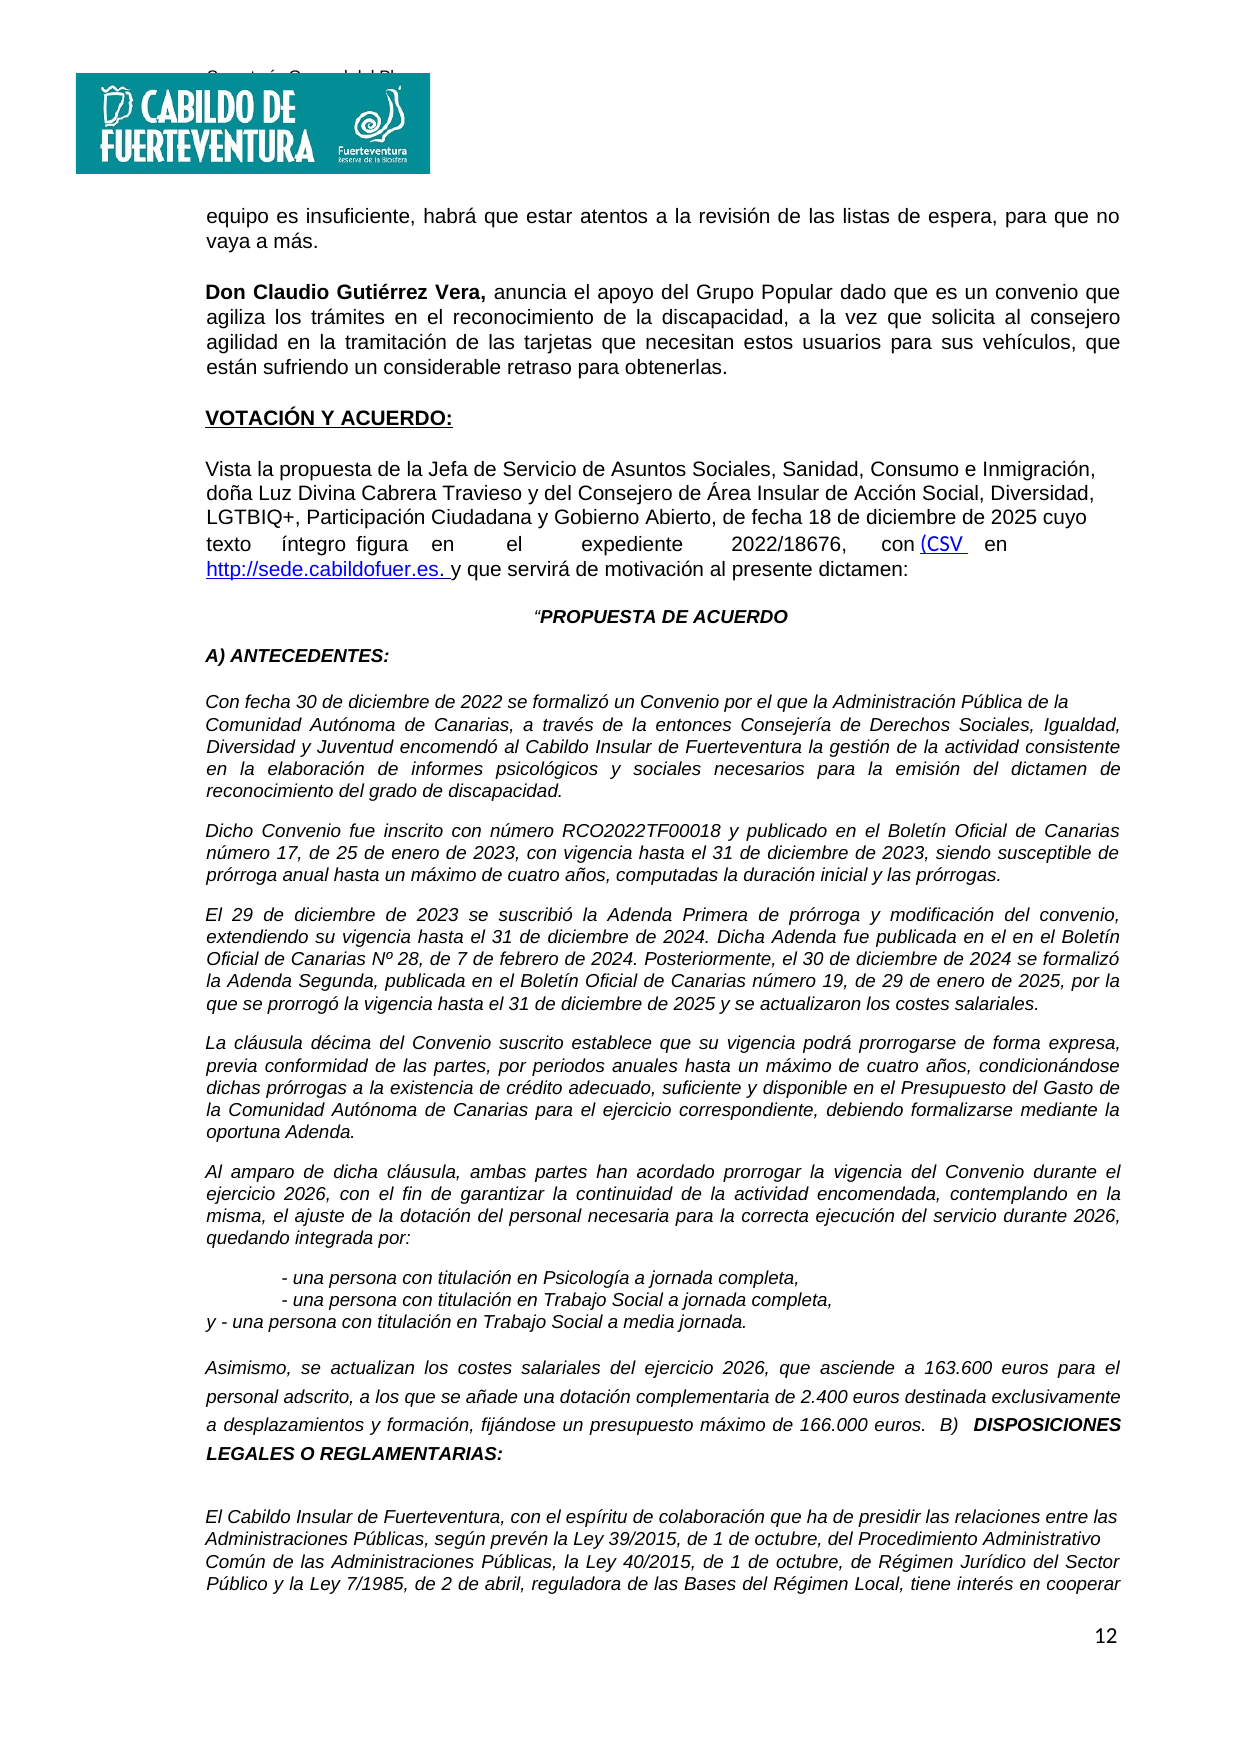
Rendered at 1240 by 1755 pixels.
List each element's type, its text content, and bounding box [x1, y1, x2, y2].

subtitle “PROPUESTA DE ACUERDO [206, 606, 1123, 628]
text VOTACIÓN Y ACUERDO: [205, 406, 1123, 429]
text Vista la propuesta de la Jefa de Servicio de Asuntos Sociales, Sanidad, Consumo e Inmigración, doña Luz Divina Cabrera Travieso y del Consejero de Área Insular de Acción Social, Diversidad, LGTBIQ+, Participación Ciudadana y Gobierno Abierto, de fecha 18 de diciembre de 2025 cuyo texto íntegro figura en el expediente 2022/18676, con (CSV en http://sede.cabildofuer.es. y que servirá de motivación al presente dictamen: [205, 457, 1124, 581]
text El Cabildo Insular de Fuerteventura, con el espíritu de colaboración que ha de presidir las relaciones entre las [205, 1505, 1123, 1527]
text A) ANTECEDENTES: [205, 644, 1123, 666]
text El 29 de diciembre de 2023 se suscribió la Adenda Primera de prórroga y modificación del convenio, extendiendo su vigencia hasta el 31 de diciembre de 2024. Dicha Adenda fue publicada en el en el Boletín Oficial de Canarias Nº 28, de 7 de febrero de 2024. Posteriormente, el 30 de diciembre de 2024 se formalizó la Adenda Segunda, publicada en el Boletín Oficial de Canarias número 19, de 29 de enero de 2025, por la que se prorrogó la vigencia hasta el 31 de diciembre de 2025 y se actualizaron los costes salariales. [205, 904, 1123, 1014]
text Al amparo de dicha cláusula, ambas partes han acordado prorrogar la vigencia del Convenio durante el ejercicio 2026, con el fin de garantizar la continuidad de la actividad encomendada, contemplando en la misma, el ajuste de la dotación del personal necesaria para la correcta ejecución del servicio durante 2026, quedando integrada por: [205, 1161, 1123, 1249]
text - una persona con titulación en Psicología a jornada completa, - una persona con titulación en Trabajo Social a jornada completa, y - una persona con titulación en Trabajo Social a media jornada. [205, 1267, 845, 1333]
text equipo es insuficiente, habrá que estar atentos a la revisión de las listas de espera, para que no vaya a más. [205, 204, 1122, 253]
text Con fecha 30 de diciembre de 2022 se formalizó un Convenio por el que la Administración Pública de la [205, 691, 1123, 712]
text Común de las Administraciones Públicas, la Ley 40/2015, de 1 de octubre, de Régimen Jurídico del Sector Público y la Ley 7/1985, de 2 de abril, reguladora de las Bases del Régimen Local, tiene interés en cooperar [205, 1551, 1123, 1594]
picture [75, 73, 431, 174]
text Dicho Convenio fue inscrito con número RCO2022TF00018 y publicado en el Boletín Oficial de Canarias número 17, de 25 de enero de 2023, con vigencia hasta el 31 de diciembre de 2023, siendo susceptible de prórroga anual hasta un máximo de cuatro años, computadas la duración inicial y las prórrogas. [205, 820, 1123, 886]
text Asimismo, se actualizan los costes salariales del ejercicio 2026, que asciende a 163.600 euros para el personal adscrito, a los que se añade una dotación complementaria de 2.400 euros destinada exclusivamente a desplazamientos y formación, fijándose un presupuesto máximo de 166.000 euros. B) DISPOSICIONES LEGALES O REGLAMENTARIAS: [205, 1357, 1123, 1464]
text Administraciones Públicas, según prevén la Ley 39/2015, de 1 de octubre, del Procedimiento Administrativo [205, 1528, 1123, 1550]
text La cláusula décima del Convenio suscrito establece que su vigencia podrá prorrogarse de forma expresa, previa conformidad de las partes, por periodos anuales hasta un máximo de cuatro años, condicionándose dichas prórrogas a la existencia de crédito adecuado, suficiente y disponible en el Presupuesto del Gasto de la Comunidad Autónoma de Canarias para el ejercicio correspondiente, debiendo formalizarse mediante la oportuna Adenda. [205, 1032, 1123, 1142]
text Don Claudio Gutiérrez Vera, anuncia el apoyo del Grupo Popular dado que es un convenio que agiliza los trámites en el reconocimiento de la discapacidad, a la vez que solicita al consejero agilidad en la tramitación de las tarjetas que necesitan estos usuarios para sus vehículos, que están sufriendo un considerable retraso para obtenerlas. [205, 280, 1122, 378]
text Comunidad Autónoma de Canarias, a través de la entonces Consejería de Derechos Sociales, Igualdad, Diversidad y Juventud encomendó al Cabildo Insular de Fuerteventura la gestión de la actividad consistente en la elaboración de informes psicológicos y sociales necesarios para la emisión del dictamen de reconocimiento del grado de discapacidad. [205, 713, 1123, 802]
